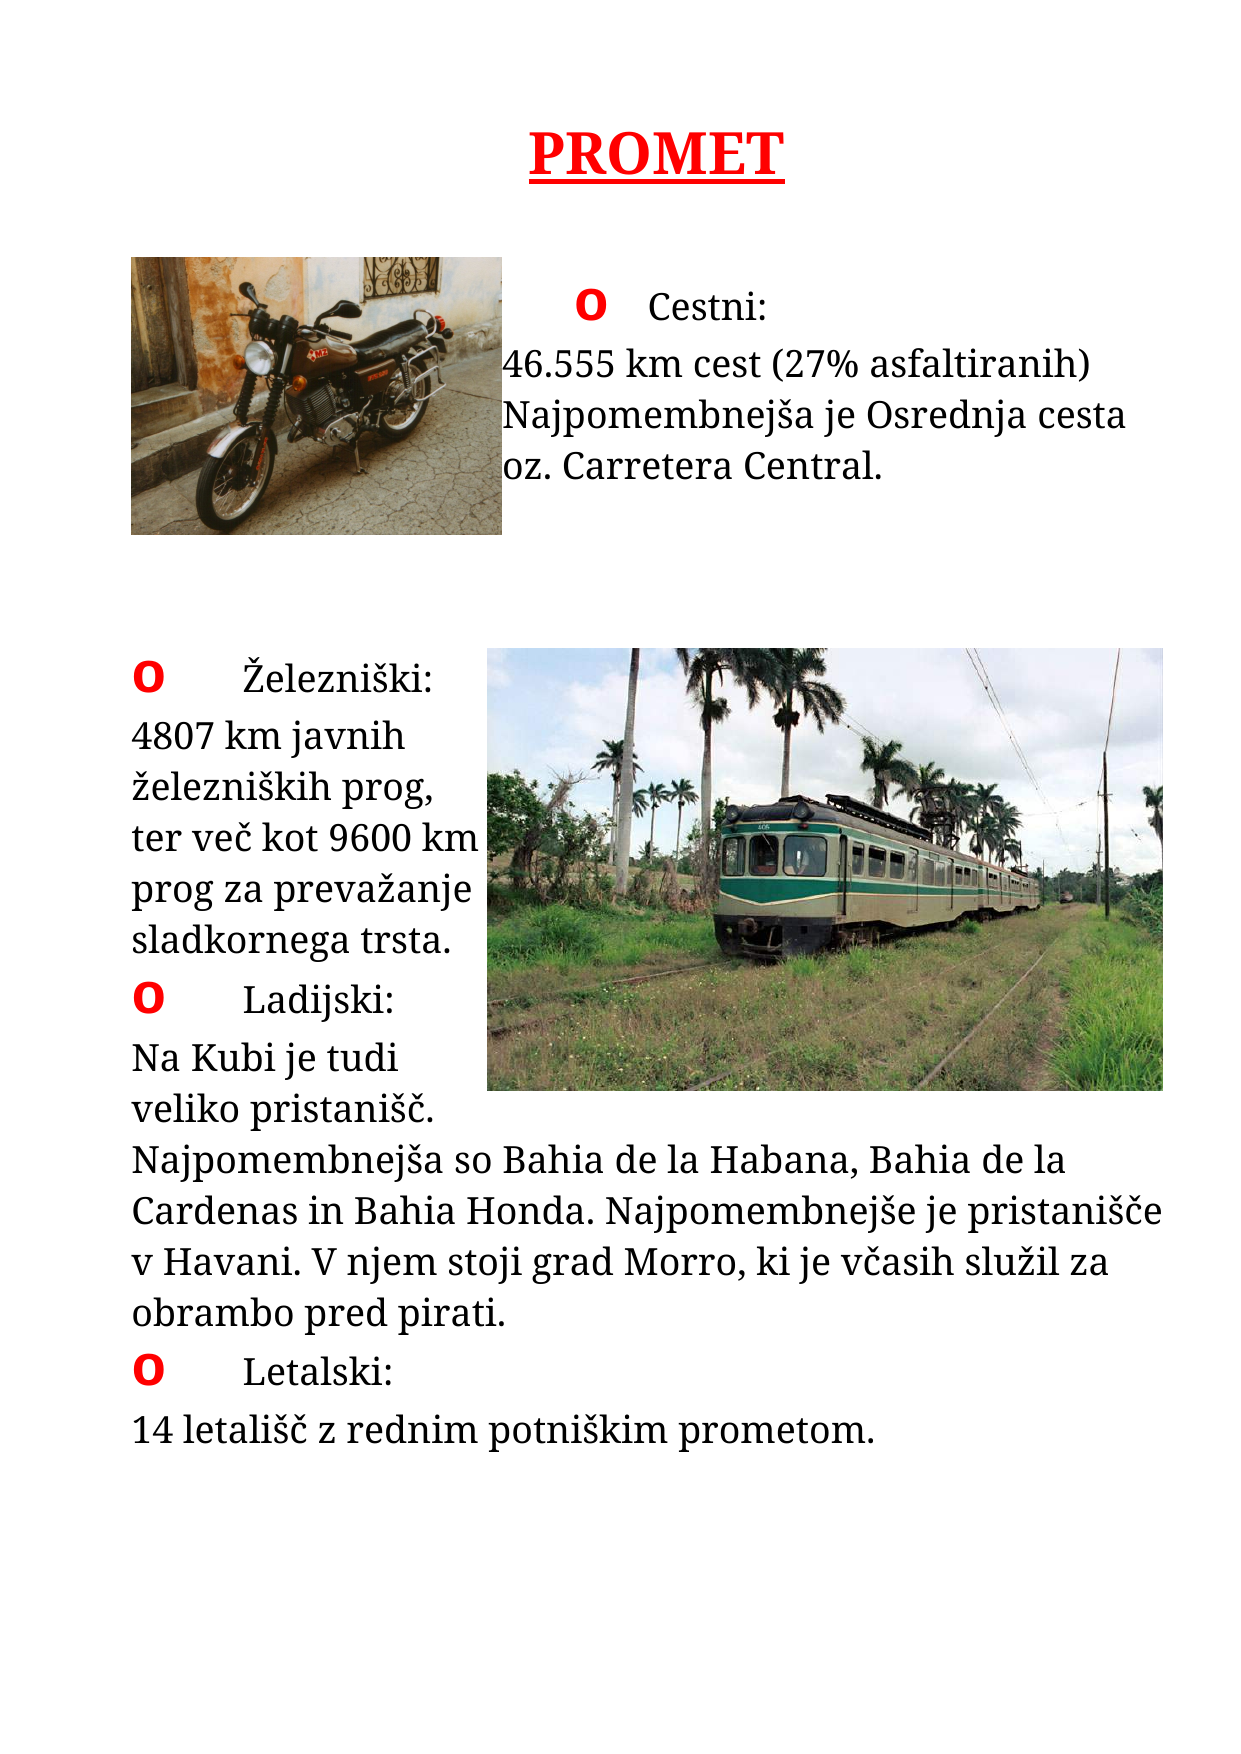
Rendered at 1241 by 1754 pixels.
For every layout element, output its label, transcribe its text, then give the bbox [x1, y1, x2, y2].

text 4807 km javnih železniških prog, ter več kot 9600 km prog za prevažanje sladkornega trsta. [131, 710, 1181, 965]
text 46.555 km cest (27% asfaltiranih) Najpomembnejša je Osrednja cesta oz. Carretera Central. [131, 337, 1181, 491]
list Ladijski: [131, 965, 1181, 1031]
text PROMET [131, 112, 1181, 192]
list Letalski: [131, 1337, 1181, 1403]
picture [131, 491, 502, 535]
picture [131, 257, 502, 271]
list Cestni: [131, 271, 1181, 337]
list Železniški: [131, 644, 1181, 710]
text 14 letališč z rednim potniškim prometom. [131, 1403, 1181, 1454]
text Na Kubi je tudi veliko pristanišč. Najpomembnejša so Bahia de la Habana, Bahia de la Cardenas in Bahia Honda. Najpomembnejše je pristanišče v Havani. V njem stoji grad Morro, ki je včasih služil za obrambo pred pirati. [131, 1031, 1181, 1337]
